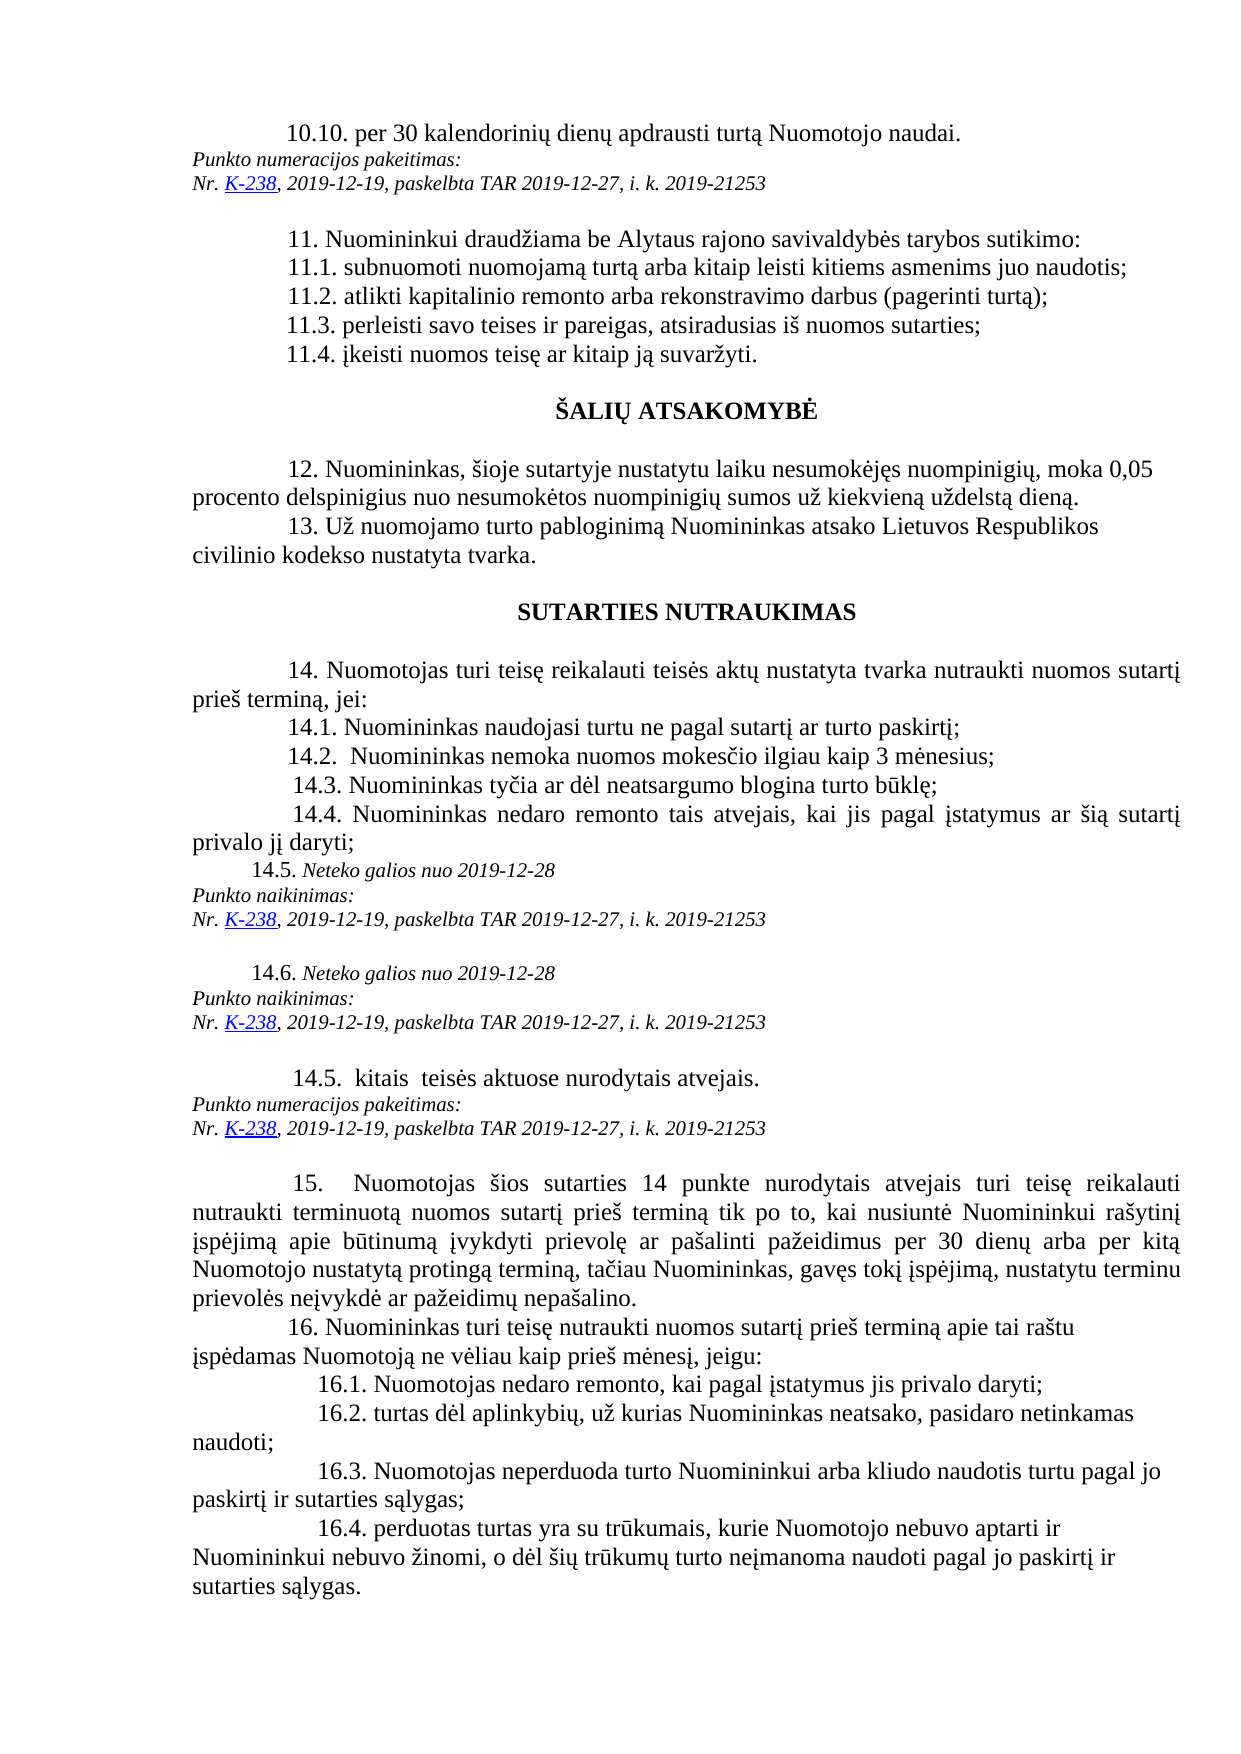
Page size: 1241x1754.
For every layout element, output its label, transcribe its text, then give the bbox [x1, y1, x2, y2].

text Nr. K-238, 2019-12-19, paskelbta TAR 2019-12-27, i. k. 2019-21253 [192, 907, 1181, 931]
text 12. Nuomininkas, šioje sutartyje nustatytu laiku nesumokėjęs nuompinigių, moka 0,05 procento delspinigius nuo nesumokėtos nuompinigių sumos už kiekvieną uždelstą dieną. [192, 454, 1181, 511]
text Nr. K-238, 2019-12-19, paskelbta TAR 2019-12-27, i. k. 2019-21253 [192, 1010, 1181, 1034]
text 14.5. Neteko galios nuo 2019-12-28 [192, 856, 1181, 883]
text 11. Nuomininkui draudžiama be Alytaus rajono savivaldybės tarybos sutikimo: [192, 224, 1181, 252]
text 14.5. kitais teisės aktuose nurodytais atvejais. [192, 1063, 1181, 1091]
text 16.4. perduotas turtas yra su trūkumais, kurie Nuomotojo nebuvo aptarti ir Nuomininkui nebuvo žinomi, o dėl šių trūkumų turto neįmanoma naudoti pagal jo paskirtį ir sutarties sąlygas. [192, 1513, 1181, 1599]
text Punkto numeracijos pakeitimas: [192, 147, 1181, 171]
text 11.2. atlikti kapitalinio remonto arba rekonstravimo darbus (pagerinti turtą); [192, 281, 1181, 310]
text 14.2. Nuomininkas nemoka nuomos mokesčio ilgiau kaip 3 mėnesius; [192, 741, 1181, 770]
text 16. Nuomininkas turi teisę nutraukti nuomos sutartį prieš terminą apie tai raštu įspėdamas Nuomotoją ne vėliau kaip prieš mėnesį, jeigu: [192, 1312, 1181, 1369]
text 14. Nuomotojas turi teisę reikalauti teisės aktų nustatyta tvarka nutraukti nuomos sutartį prieš terminą, jei: [192, 655, 1181, 712]
text 13. Už nuomojamo turto pabloginimą Nuomininkas atsako Lietuvos Respublikos civilinio kodekso nustatyta tvarka. [192, 511, 1181, 569]
text SUTARTIES NUTRAUKIMAS [192, 597, 1181, 626]
text 11.4. įkeisti nuomos teisę ar kitaip ją suvaržyti. [192, 339, 1181, 367]
text 10.10. per 30 kalendorinių dienų apdrausti turtą Nuomotojo naudai. [192, 118, 1181, 147]
text 14.3. Nuomininkas tyčia ar dėl neatsargumo blogina turto būklę; [192, 770, 1181, 799]
text Nr. K-238, 2019-12-19, paskelbta TAR 2019-12-27, i. k. 2019-21253 [192, 1116, 1181, 1139]
text 16.2. turtas dėl aplinkybių, už kurias Nuomininkas neatsako, pasidaro netinkamas naudoti; [192, 1398, 1181, 1456]
text ŠALIŲ ATSAKOMYBĖ [192, 396, 1181, 425]
text Punkto naikinimas: [192, 883, 1181, 907]
text 15. Nuomotojas šios sutarties 14 punkte nurodytais atvejais turi teisę reikalauti nutraukti terminuotą nuomos sutartį prieš terminą tik po to, kai nusiuntė Nuomininkui rašytinį įspėjimą apie būtinumą įvykdyti prievolę ar pašalinti pažeidimus per 30 dienų arba per kitą Nuomotojo nustatytą protingą terminą, tačiau Nuomininkas, gavęs tokį įspėjimą, nustatytu terminu prievolės neįvykdė ar pažeidimų nepašalino. [192, 1168, 1181, 1312]
text 14.6. Neteko galios nuo 2019-12-28 [192, 959, 1181, 986]
text 11.1. subnuomoti nuomojamą turtą arba kitaip leisti kitiems asmenims juo naudotis; [192, 252, 1181, 281]
text 14.1. Nuomininkas naudojasi turtu ne pagal sutartį ar turto paskirtį; [192, 712, 1181, 741]
text 11.3. perleisti savo teises ir pareigas, atsiradusias iš nuomos sutarties; [192, 310, 1181, 339]
text Punkto numeracijos pakeitimas: [192, 1091, 1181, 1116]
text 14.4. Nuomininkas nedaro remonto tais atvejais, kai jis pagal įstatymus ar šią sutartį privalo jį daryti; [192, 799, 1181, 856]
text Punkto naikinimas: [192, 986, 1181, 1010]
text Nr. K-238, 2019-12-19, paskelbta TAR 2019-12-27, i. k. 2019-21253 [192, 171, 1181, 195]
text 16.3. Nuomotojas neperduoda turto Nuomininkui arba kliudo naudotis turtu pagal jo paskirtį ir sutarties sąlygas; [192, 1456, 1181, 1513]
text 16.1. Nuomotojas nedaro remonto, kai pagal įstatymus jis privalo daryti; [192, 1369, 1181, 1398]
